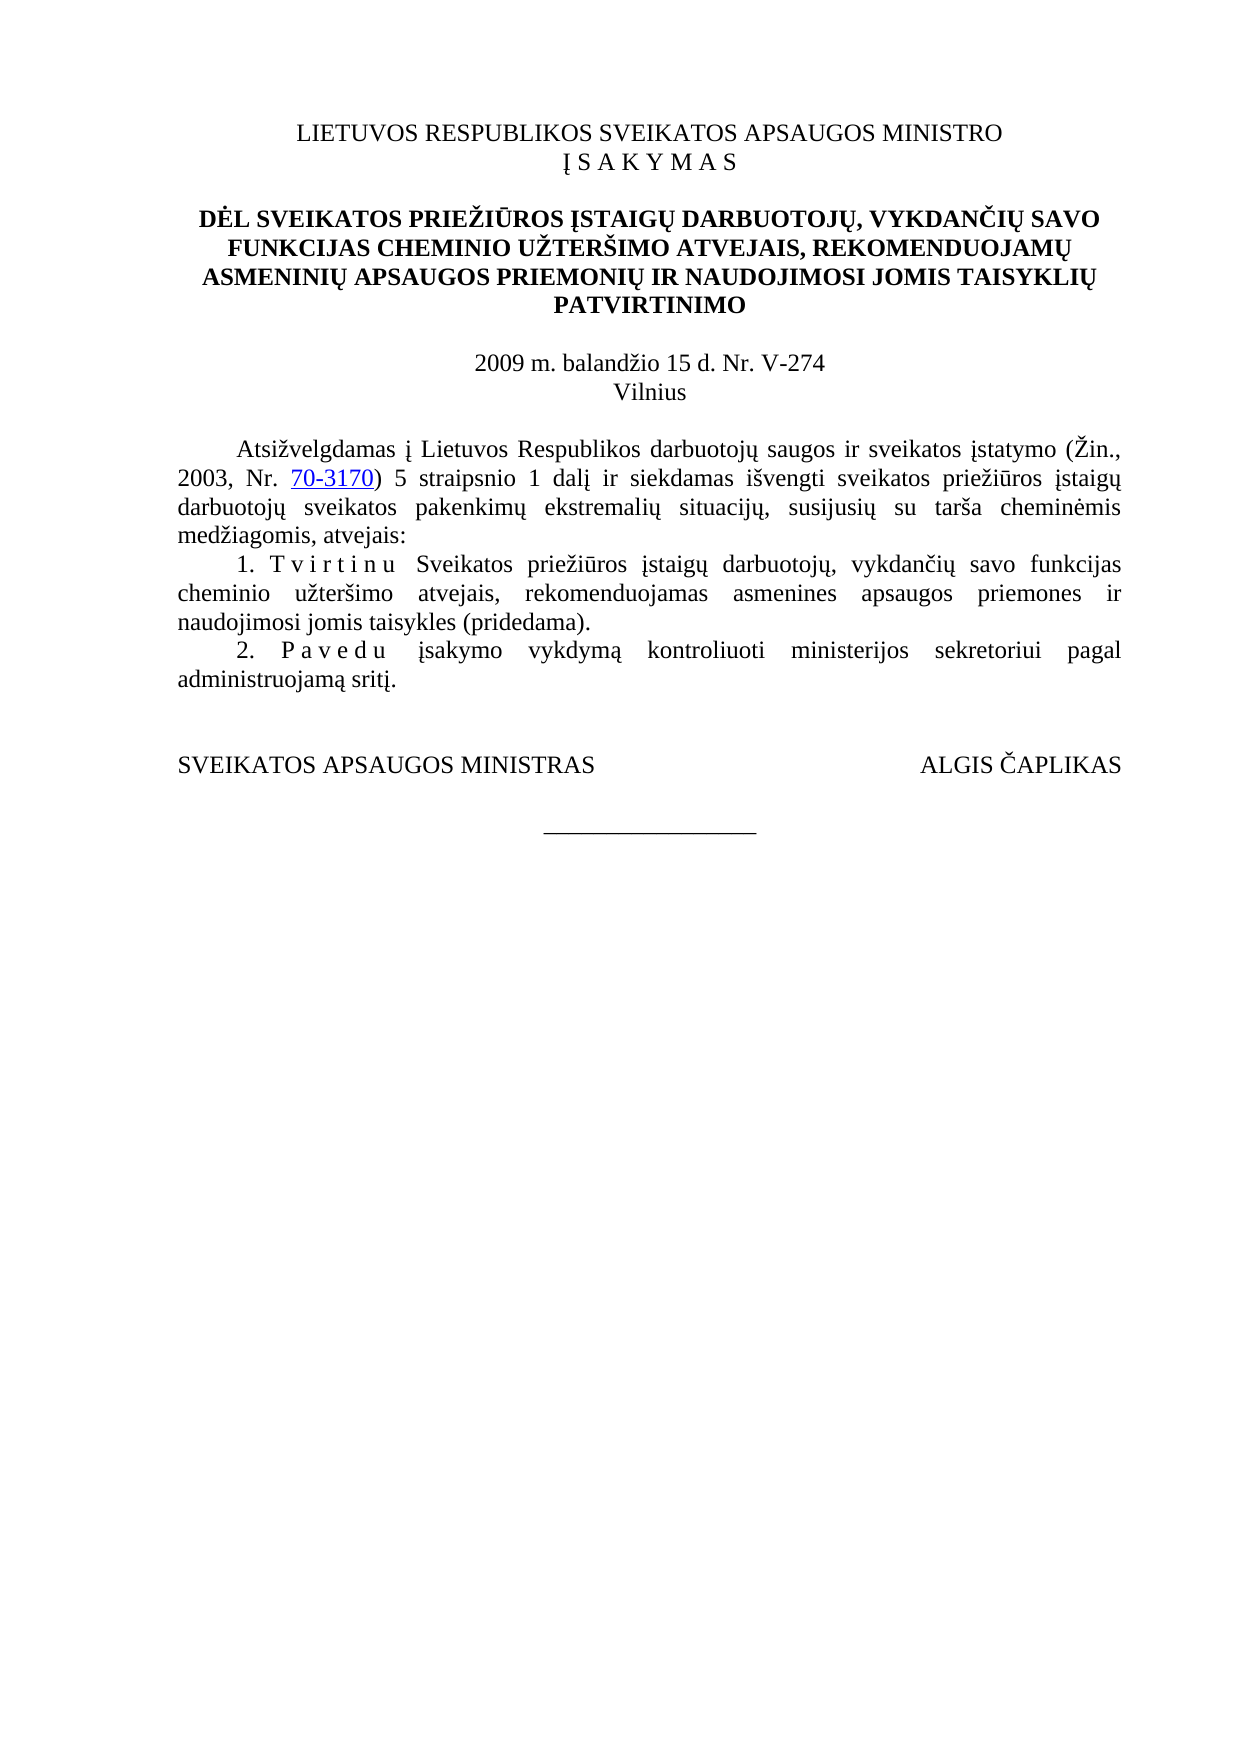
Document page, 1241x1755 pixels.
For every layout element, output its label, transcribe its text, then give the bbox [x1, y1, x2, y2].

text 1. Tvirtinu Sveikatos priežiūros įstaigų darbuotojų, vykdančių savo funkcijas cheminio užteršimo atvejais, rekomenduojamas asmenines apsaugos priemones ir naudojimosi jomis taisykles (pridedama). [177, 549, 1122, 636]
text _________________ [177, 808, 1122, 837]
text SVEIKATOS APSAUGOS MINISTRAS ALGIS ČAPLIKAS [177, 751, 1122, 779]
text 2009 m. balandžio 15 d. Nr. V-274 [177, 348, 1122, 377]
text Atsižvelgdamas į Lietuvos Respublikos darbuotojų saugos ir sveikatos įstatymo (Žin., 2003, Nr. 70-3170) 5 straipsnio 1 dalį ir siekdamas išvengti sveikatos priežiūros įstaigų darbuotojų sveikatos pakenkimų ekstremalių situacijų, susijusių su tarša cheminėmis medžiagomis, atvejais: [177, 434, 1122, 549]
text 2. Pavedu įsakymo vykdymą kontroliuoti ministerijos sekretoriui pagal administruojamą sritį. [177, 636, 1122, 693]
text LIETUVOS RESPUBLIKOS SVEIKATOS APSAUGOS MINISTRO [177, 118, 1122, 147]
text Vilnius [177, 377, 1122, 406]
text DĖL SVEIKATOS PRIEŽIŪROS ĮSTAIGŲ DARBUOTOJŲ, VYKDANČIŲ SAVO FUNKCIJAS CHEMINIO UŽTERŠIMO ATVEJAIS, REKOMENDUOJAMŲ ASMENINIŲ APSAUGOS PRIEMONIŲ IR NAUDOJIMOSI JOMIS TAISYKLIŲ PATVIRTINIMO [177, 204, 1122, 319]
text ĮSAKYMAS [177, 147, 1122, 176]
